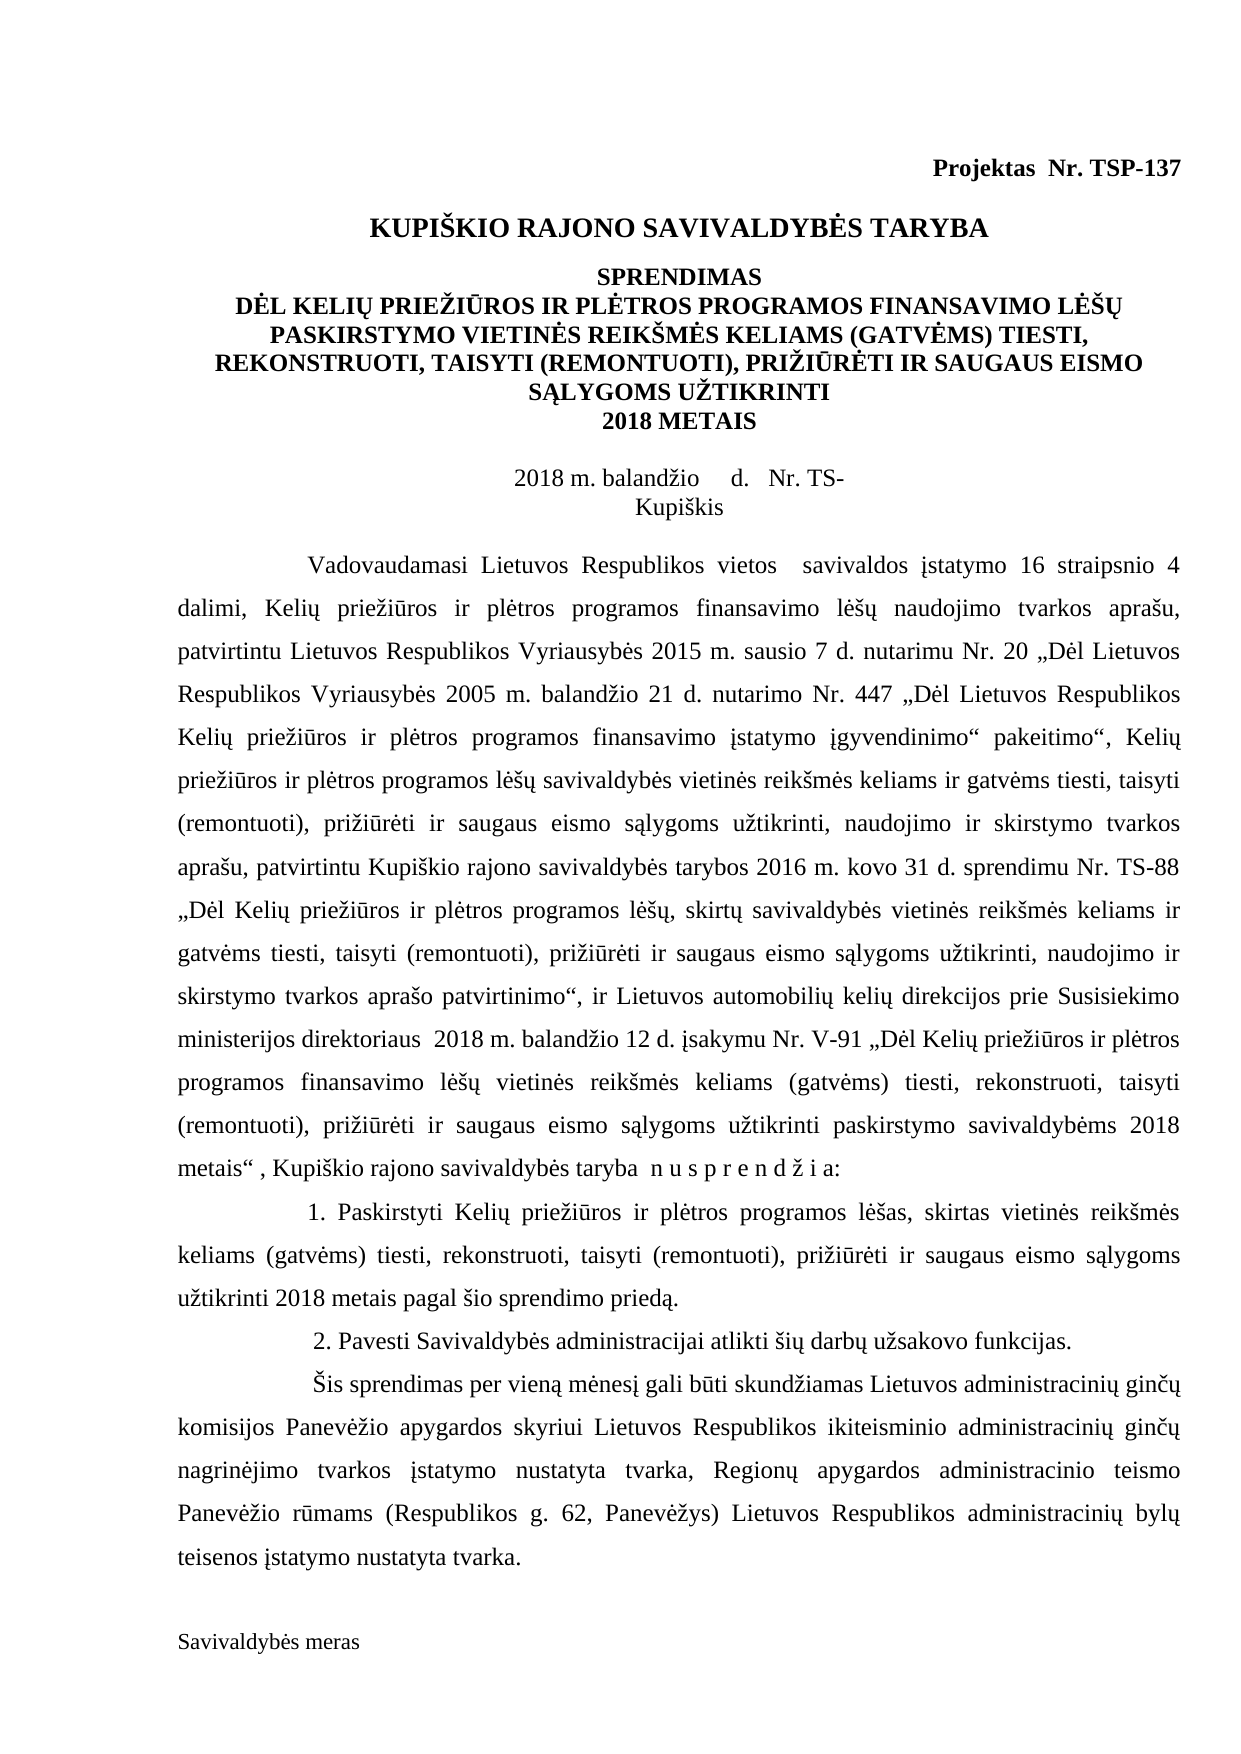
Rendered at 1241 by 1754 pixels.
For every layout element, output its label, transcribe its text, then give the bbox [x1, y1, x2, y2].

text Kupiškis [177, 492, 1181, 521]
text Šis sprendimas per vieną mėnesį gali būti skundžiamas Lietuvos administracinių ginčų komisijos Panevėžio apygardos skyriui Lietuvos Respublikos ikiteisminio administracinių ginčų nagrinėjimo tvarkos įstatymo nustatyta tvarka, Regionų apygardos administracinio teismo Panevėžio rūmams (Respublikos g. 62, Panevėžys) Lietuvos Respublikos administracinių bylų teisenos įstatymo nustatyta tvarka. [177, 1369, 1181, 1570]
text 2018 m. balandžio d. Nr. TS- [177, 463, 1181, 492]
text dėl KELIŲ PRIEŽIŪROS IR PLĖTROS PROGRAMOS FINANSAVIMO LĖŠŲ PASKIRSTYMO VIETINĖS REIKŠMĖS KELIAMS (GATVĖMS) TIESTI, REKONSTRUOTI, TAISYTI (REMONTUOTI), PRIŽIŪRĖTI IR SAUGAUS EISMO SĄLYGOMS UŽTIKRINTI [177, 291, 1181, 406]
text Projektas Nr. TSP-137 [177, 153, 1181, 182]
text 2. Pavesti Savivaldybės administracijai atlikti šių darbų užsakovo funkcijas. [177, 1326, 1190, 1355]
text 2018 METAIS [177, 406, 1181, 435]
text Vadovaudamasi Lietuvos Respublikos vietos savivaldos įstatymo 16 straipsnio 4 dalimi, Kelių priežiūros ir plėtros programos finansavimo lėšų naudojimo tvarkos aprašu, patvirtintu Lietuvos Respublikos Vyriausybės 2015 m. sausio 7 d. nutarimu Nr. 20 „Dėl Lietuvos Respublikos Vyriausybės 2005 m. balandžio 21 d. nutarimo Nr. 447 „Dėl Lietuvos Respublikos Kelių priežiūros ir plėtros programos finansavimo įstatymo įgyvendinimo“ pakeitimo“, Kelių priežiūros ir plėtros programos lėšų savivaldybės vietinės reikšmės keliams ir gatvėms tiesti, taisyti (remontuoti), prižiūrėti ir saugaus eismo sąlygoms užtikrinti, naudojimo ir skirstymo tvarkos aprašu, patvirtintu Kupiškio rajono savivaldybės tarybos 2016 m. kovo 31 d. sprendimu Nr. TS-88 „Dėl Kelių priežiūros ir plėtros programos lėšų, skirtų savivaldybės vietinės reikšmės keliams ir gatvėms tiesti, taisyti (remontuoti), prižiūrėti ir saugaus eismo sąlygoms užtikrinti, naudojimo ir skirstymo tvarkos aprašo patvirtinimo“, ir Lietuvos automobilių kelių direkcijos prie Susisiekimo ministerijos direktoriaus 2018 m. balandžio 12 d. įsakymu Nr. V-91 „Dėl Kelių priežiūros ir plėtros programos finansavimo lėšų vietinės reikšmės keliams (gatvėms) tiesti, rekonstruoti, taisyti (remontuoti), prižiūrėti ir saugaus eismo sąlygoms užtikrinti paskirstymo savivaldybėms 2018 metais“ , Kupiškio rajono savivaldybės taryba n u s p r e n d ž i a: [177, 550, 1181, 1182]
text 1. Paskirstyti Kelių priežiūros ir plėtros programos lėšas, skirtas vietinės reikšmės keliams (gatvėms) tiesti, rekonstruoti, taisyti (remontuoti), prižiūrėti ir saugaus eismo sąlygoms užtikrinti 2018 metais pagal šio sprendimo priedą. [177, 1197, 1181, 1312]
text SPRENDIMAS [177, 262, 1181, 291]
text Savivaldybės meras [177, 1628, 1181, 1654]
text KUPIŠKIO RAJONO SAVIVALDYBĖS TARYBA [177, 211, 1181, 243]
